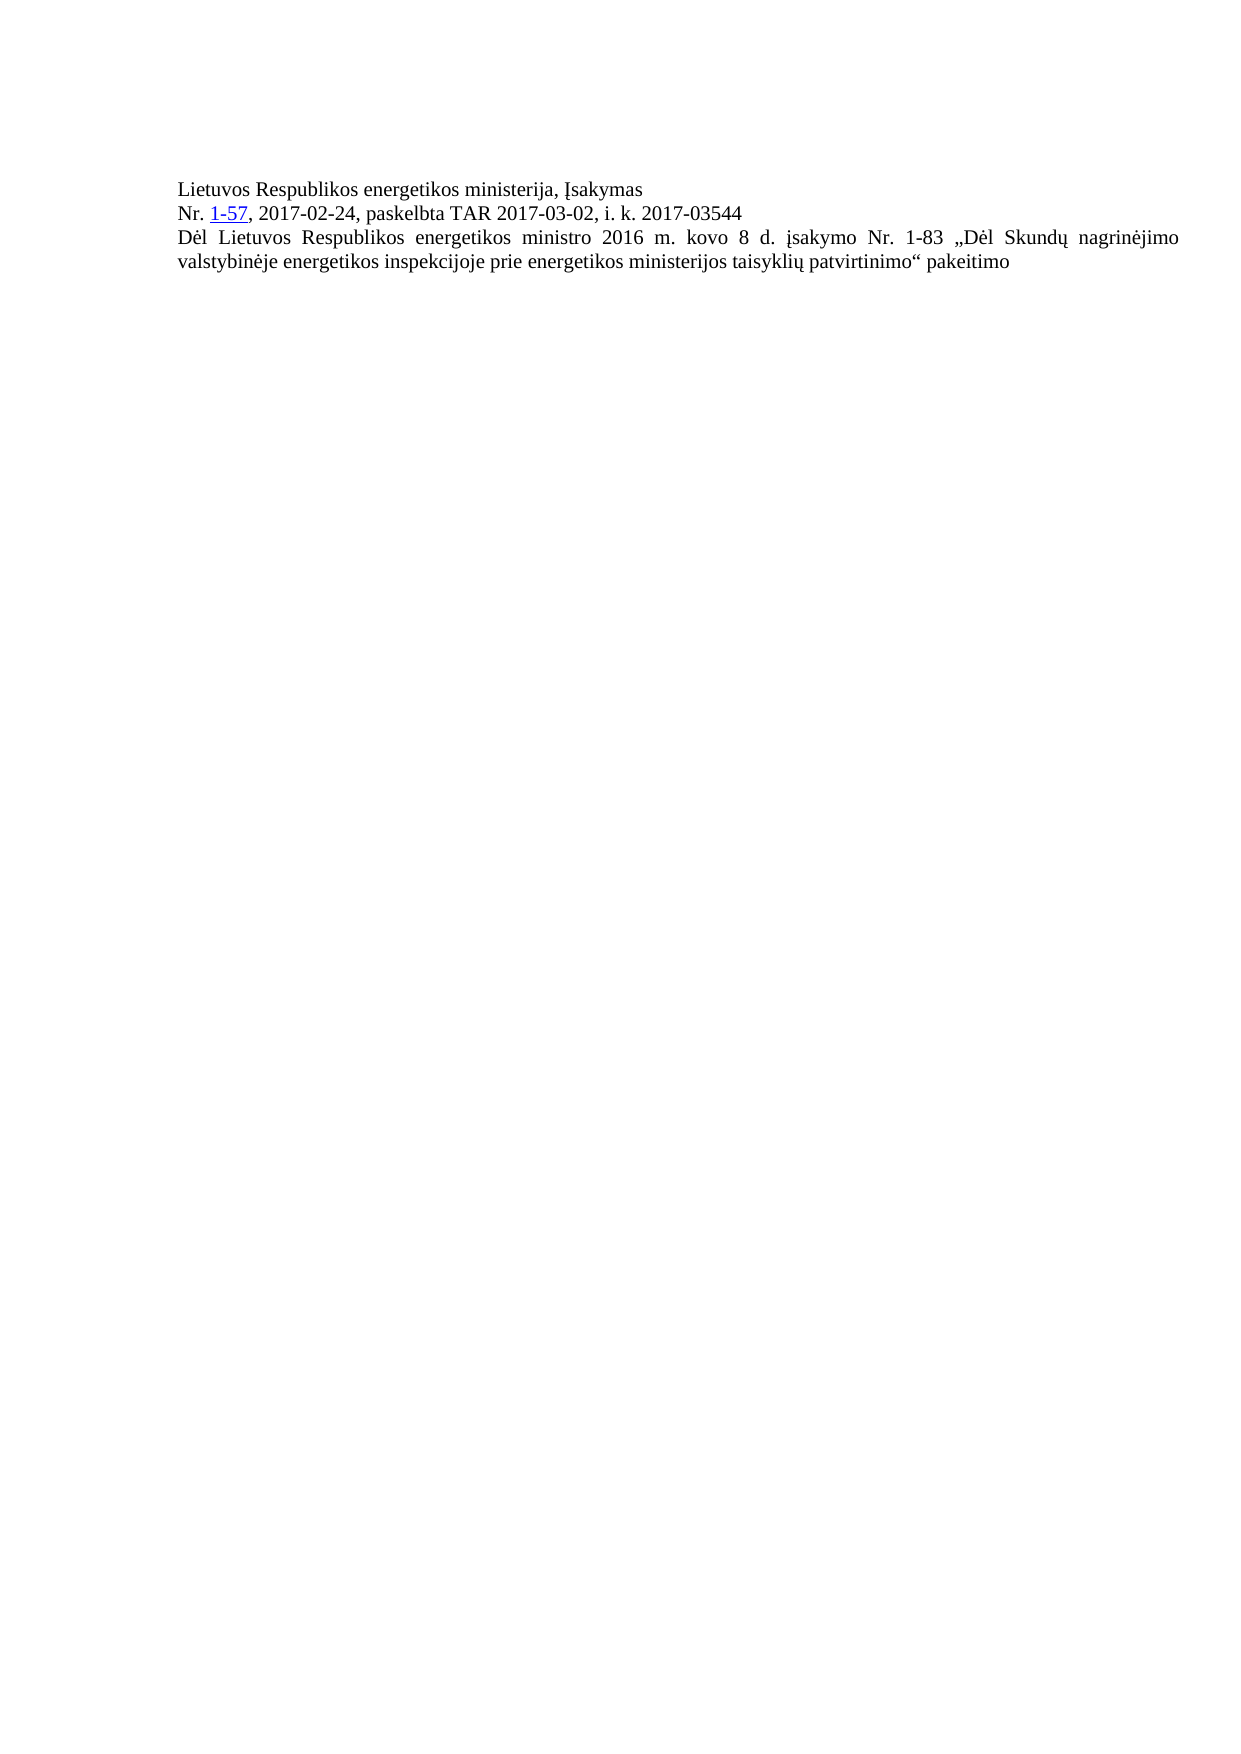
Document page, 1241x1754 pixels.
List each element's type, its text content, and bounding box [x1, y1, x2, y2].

text Dėl Lietuvos Respublikos energetikos ministro 2016 m. kovo 8 d. įsakymo Nr. 1-83 „Dėl Skundų nagrinėjimo valstybinėje energetikos inspekcijoje prie energetikos ministerijos taisyklių patvirtinimo“ pakeitimo [177, 225, 1181, 273]
text Lietuvos Respublikos energetikos ministerija, Įsakymas [177, 177, 1181, 201]
text Nr. 1-57, 2017-02-24, paskelbta TAR 2017-03-02, i. k. 2017-03544 [177, 201, 1181, 225]
